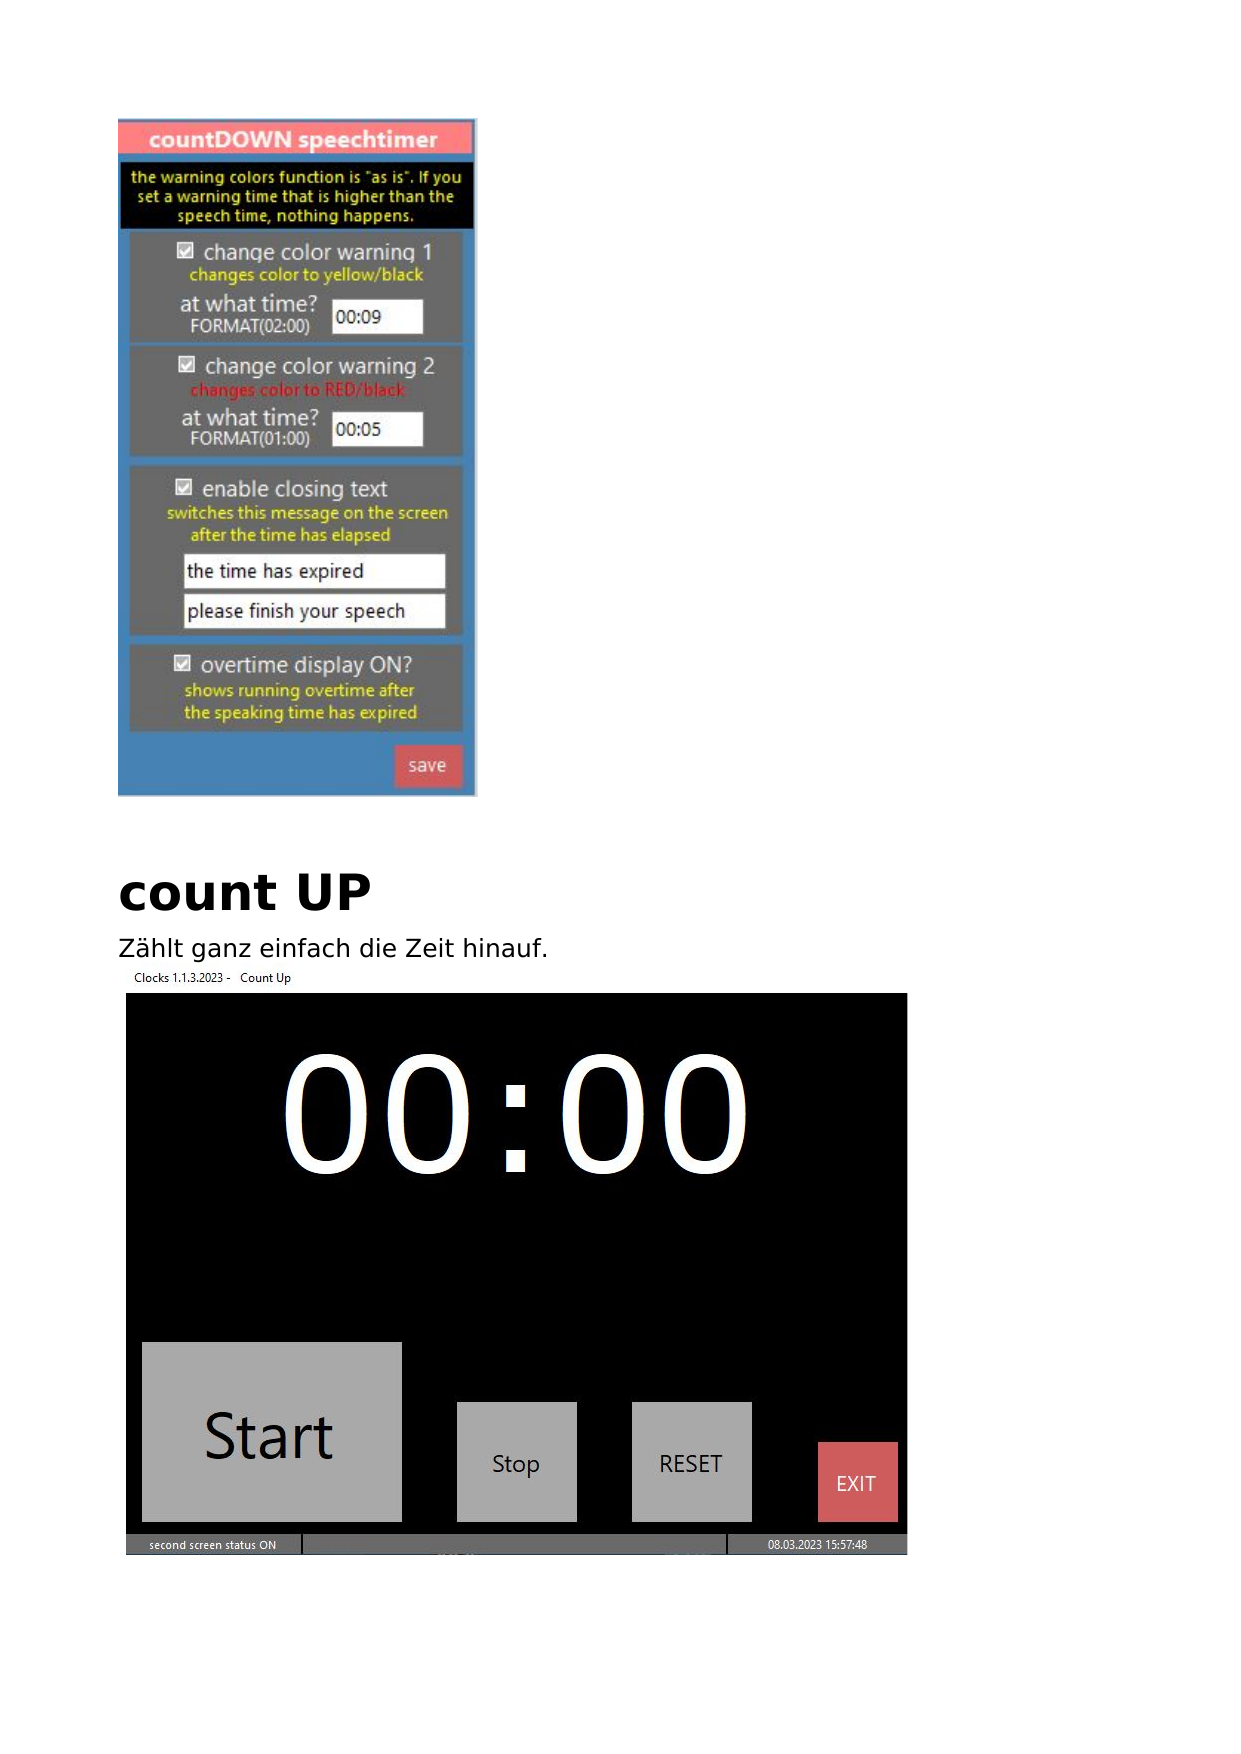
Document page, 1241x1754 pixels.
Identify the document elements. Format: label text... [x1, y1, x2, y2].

subtitle count UP [118, 864, 1122, 922]
text Zählt ganz einfach die Zeit hinauf. [118, 934, 1122, 1589]
text [118, 118, 1122, 826]
picture [126, 963, 908, 1555]
picture [118, 118, 478, 797]
